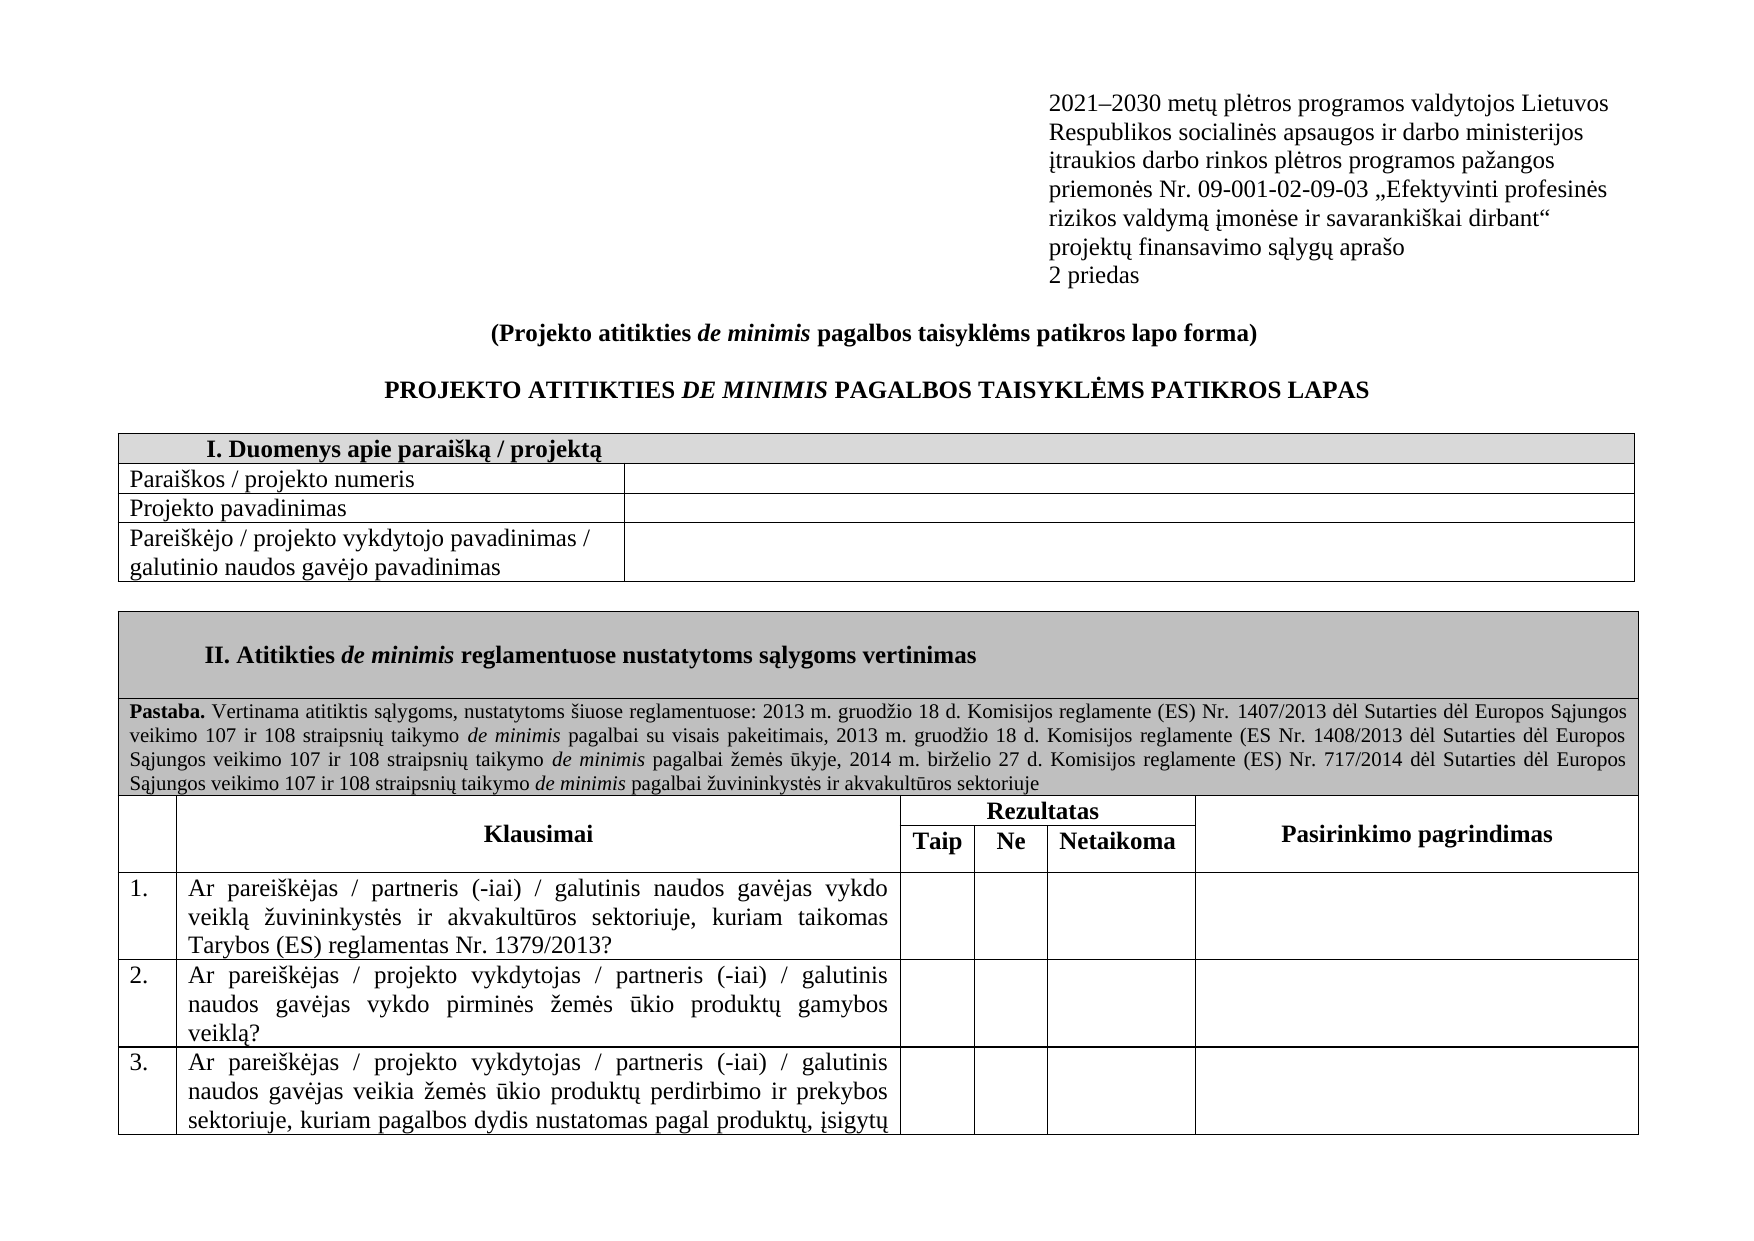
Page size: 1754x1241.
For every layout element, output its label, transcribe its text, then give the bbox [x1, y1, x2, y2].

table_cell [975, 873, 1047, 959]
table_cell [1048, 1048, 1195, 1134]
table_cell Ne [975, 826, 1047, 872]
table_cell Pasirinkimo pagrindimas [1196, 796, 1638, 872]
table_cell Ar pareiškėjas / projekto vykdytojas / partneris (-iai) / galutinis naudos gavėjas vykdo pirminės žemės ūkio produktų gamybos veiklą? [177, 960, 900, 1046]
table_cell [1048, 960, 1195, 1046]
text 2 priedas [1048, 260, 1636, 289]
text PROJEKTO ATITIKTIES de minimis PAGALBOS TAISYKLĖMS Patikros lapas [118, 375, 1636, 404]
table_cell [625, 523, 1634, 581]
table_header II. Atitikties de minimis reglamentuose nustatytoms sąlygoms vertinimas [119, 612, 1638, 698]
text 2021–2030 metų plėtros programos valdytojos Lietuvos Respublikos socialinės apsaugos ir darbo ministerijos įtraukios darbo rinkos plėtros programos pažangos priemonės Nr. 09-001-02-09-03 „Efektyvinti profesinės rizikos valdymą įmonėse ir savarankiškai dirbant“ projektų finansavimo sąlygų aprašo [1048, 88, 1636, 260]
table_cell Ar pareiškėjas / projekto vykdytojas / partneris (-iai) / galutinis naudos gavėjas veikia žemės ūkio produktų perdirbimo ir prekybos sektoriuje, kuriam pagalbos dydis nustatomas pagal produktų, įsigytų [177, 1048, 900, 1134]
table_cell [901, 1048, 974, 1134]
table_cell 2. [119, 960, 176, 1046]
table_cell Taip [901, 826, 974, 872]
table_cell Ar pareiškėjas / partneris (-iai) / galutinis naudos gavėjas vykdo veiklą žuvininkystės ir akvakultūros sektoriuje, kuriam taikomas Tarybos (ES) reglamentas Nr. 1379/2013? [177, 873, 900, 959]
table_cell N [119, 796, 176, 872]
table_cell [901, 960, 974, 1046]
table_cell [1196, 1048, 1638, 1134]
table_cell Klausimai [177, 796, 900, 872]
table_cell [1196, 960, 1638, 1046]
table_cell Paraiškos / projekto numeris [119, 464, 624, 492]
table_cell 1. [119, 873, 176, 959]
table_cell [901, 873, 974, 959]
table_cell Projekto pavadinimas [119, 494, 624, 522]
table_cell [1196, 873, 1638, 959]
table_cell Rezultatas [901, 796, 1195, 825]
table_cell 3. [119, 1048, 176, 1134]
text (Projekto atitikties de minimis pagalbos taisyklėms patikros lapo forma) [118, 318, 1636, 347]
table_cell Pastaba. Vertinama atitiktis sąlygoms, nustatytoms šiuose reglamentuose: 2013 m. gruodžio 18 d. Komisijos reglamente (ES) Nr. 1407/2013 dėl Sutarties dėl Europos Sąjungos veikimo 107 ir 108 straipsnių taikymo de minimis pagalbai su visais pakeitimais, 2013 m. gruodžio 18 d. Komisijos reglamente (ES Nr. 1408/2013 dėl Sutarties dėl Europos Sąjungos veikimo 107 ir 108 straipsnių taikymo de minimis pagalbai žemės ūkyje, 2014 m. birželio 27 d. Komisijos reglamente (ES) Nr. 717/2014 dėl Sutarties dėl Europos Sąjungos veikimo 107 ir 108 straipsnių taikymo de minimis pagalbai žuvininkystės ir akvakultūros sektoriuje [119, 699, 1638, 795]
table_cell [625, 494, 1634, 522]
table_cell [975, 960, 1047, 1046]
table_header I. Duomenys apie paraišką / projektą [119, 434, 1634, 463]
table_cell [1048, 873, 1195, 959]
table_cell [975, 1048, 1047, 1134]
table_cell Pareiškėjo / projekto vykdytojo pavadinimas / galutinio naudos gavėjo pavadinimas [119, 523, 624, 581]
table_cell [625, 464, 1634, 492]
table_cell Netaikoma [1048, 826, 1195, 872]
